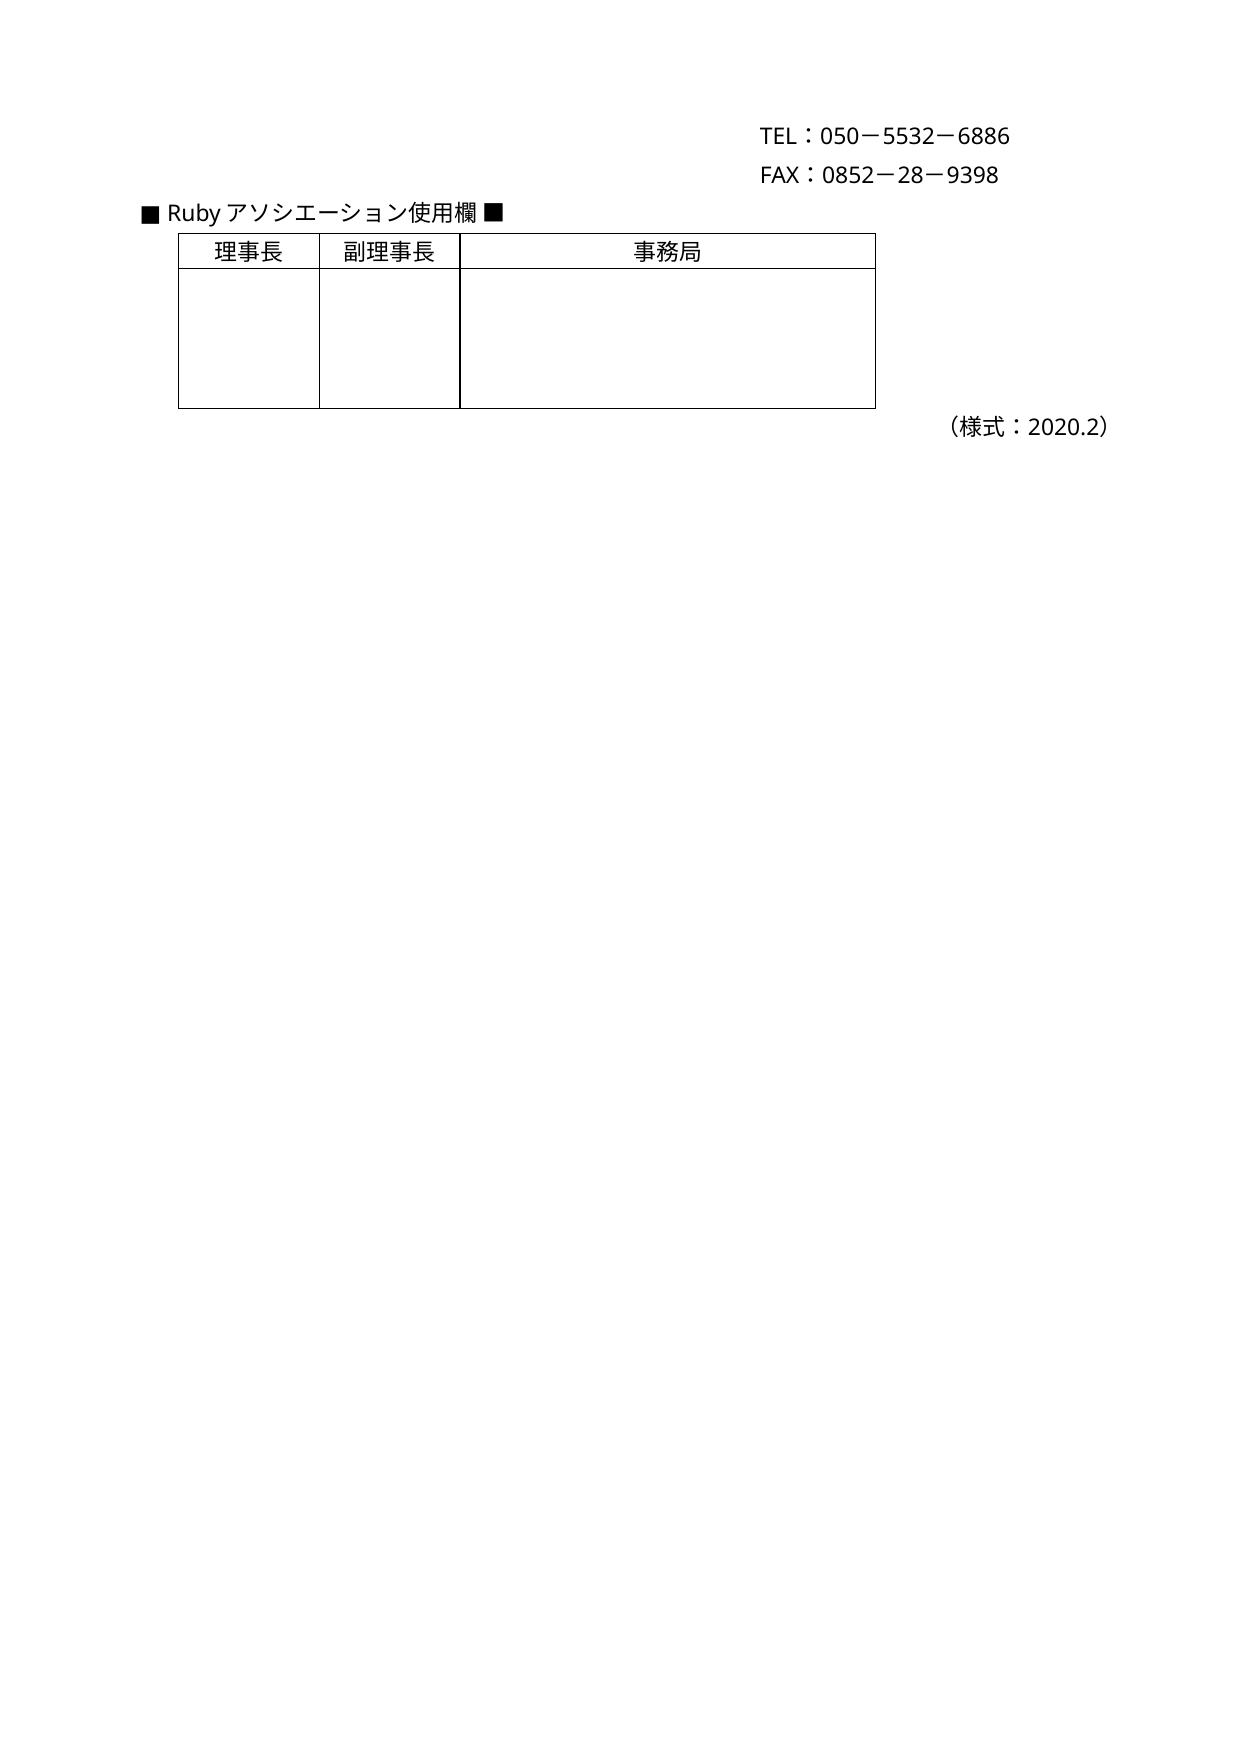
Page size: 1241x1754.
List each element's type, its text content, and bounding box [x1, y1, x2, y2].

text TEL：050－5532－6886 [118, 118, 1122, 151]
table_header 理事長 [179, 234, 319, 267]
text （様式：2020.2） [118, 408, 1122, 442]
text ■ Rubyアソシエーション使用欄 ■ [118, 195, 1122, 228]
table_cell [461, 269, 875, 407]
table_cell [179, 269, 319, 407]
table_cell [320, 269, 459, 407]
table_header 副理事長 [320, 234, 459, 267]
table_header 事務局 [461, 234, 875, 267]
text FAX：0852－28－9398 [118, 156, 1122, 190]
